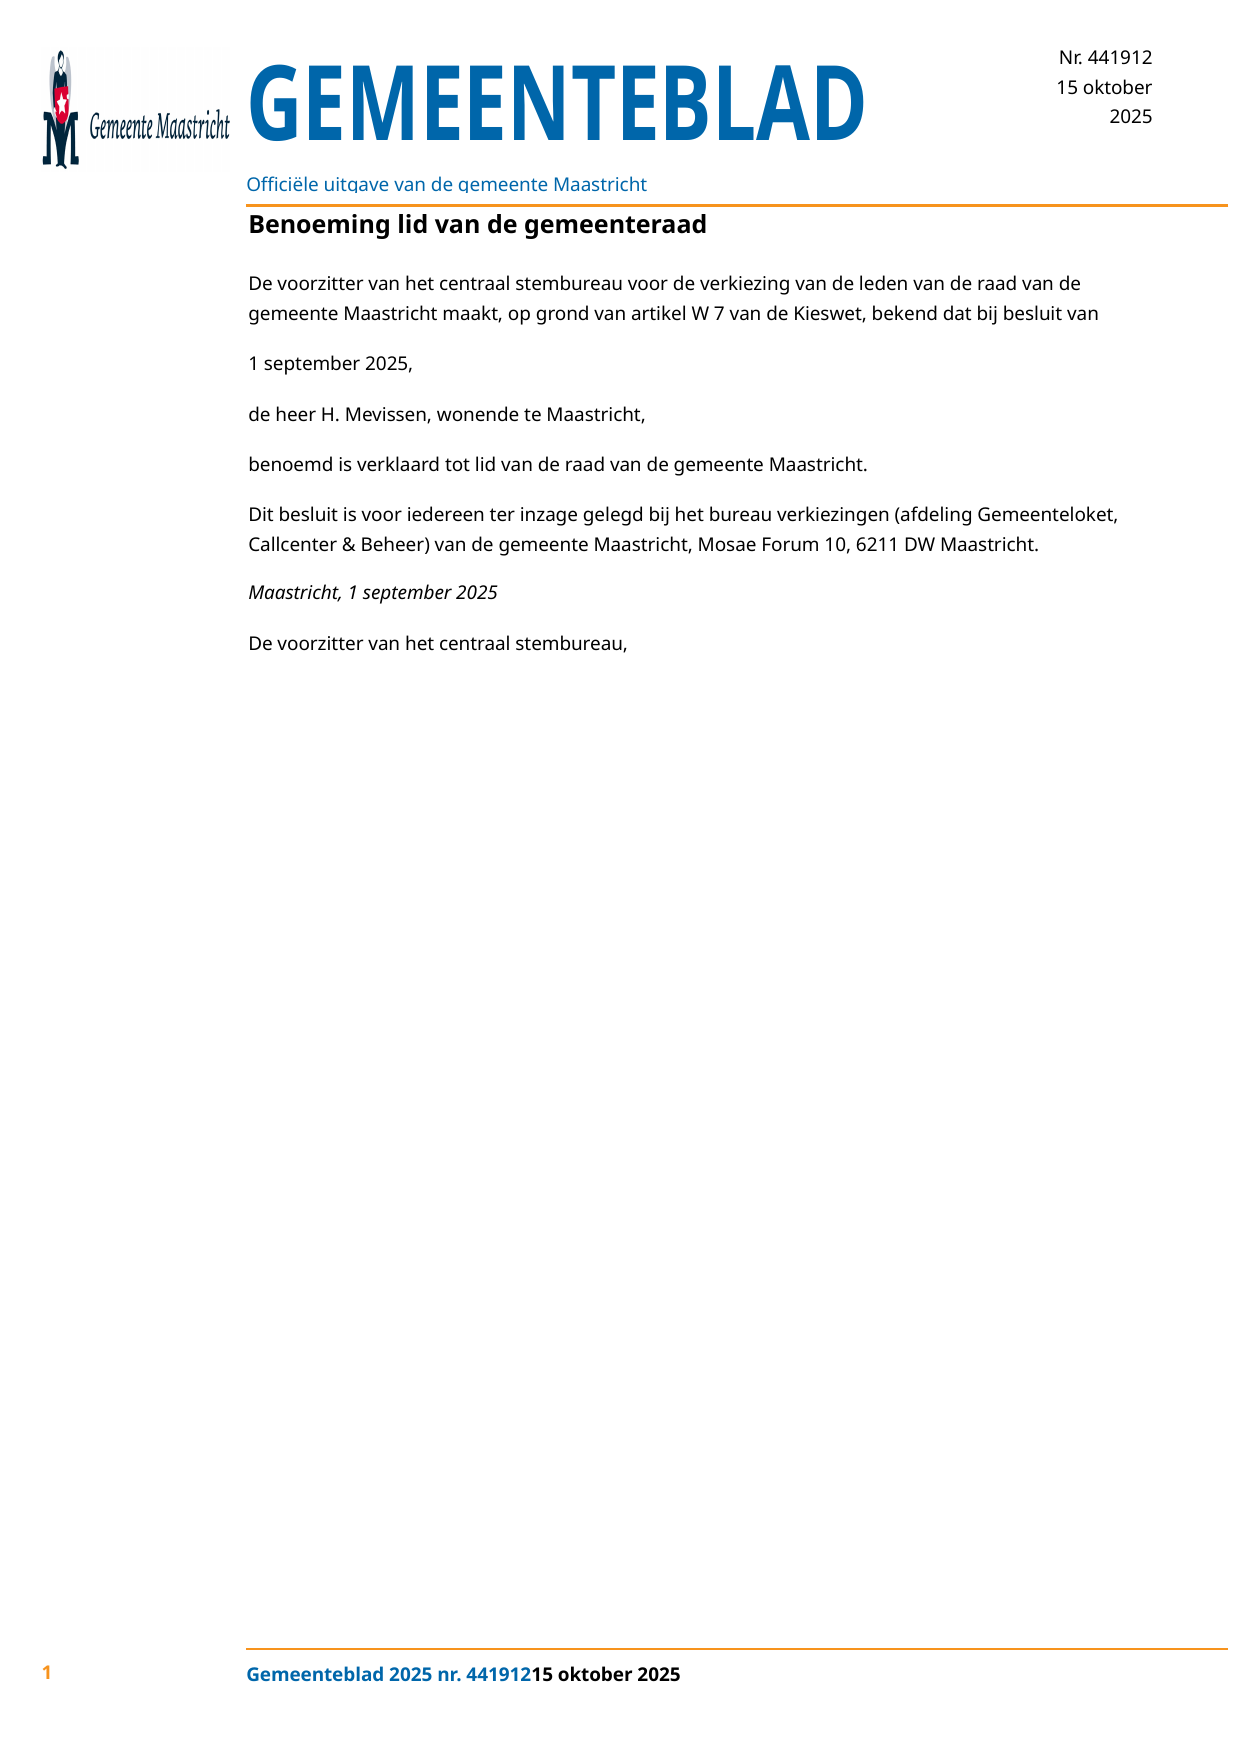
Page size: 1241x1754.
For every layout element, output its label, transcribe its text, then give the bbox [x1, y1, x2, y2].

text Dit besluit is voor iedereen ter inzage gelegd bij het bureau verkiezingen (afdeling Gemeenteloket, Callcenter & Beheer) van de gemeente Maastricht, Mosae Forum 10, 6211 DW Maastricht. [248, 502, 1152, 557]
text benoemd is verklaard tot lid van de raad van de gemeente Maastricht. [248, 451, 1152, 477]
picture [41, 47, 231, 172]
text De voorzitter van het centraal stembureau voor de verkiezing van de leden van de raad van de gemeente Maastricht maakt, op grond van artikel W 7 van de Kieswet, bekend dat bij besluit van [248, 270, 1152, 326]
text 1 september 2025, [248, 350, 1152, 376]
text Maastricht, 1 september 2025 [248, 579, 1152, 605]
text de heer H. Mevissen, wonende te Maastricht, [248, 401, 1152, 426]
text Benoeming lid van de gemeenteraad [248, 207, 1152, 241]
text De voorzitter van het centraal stembureau, [248, 630, 1152, 656]
